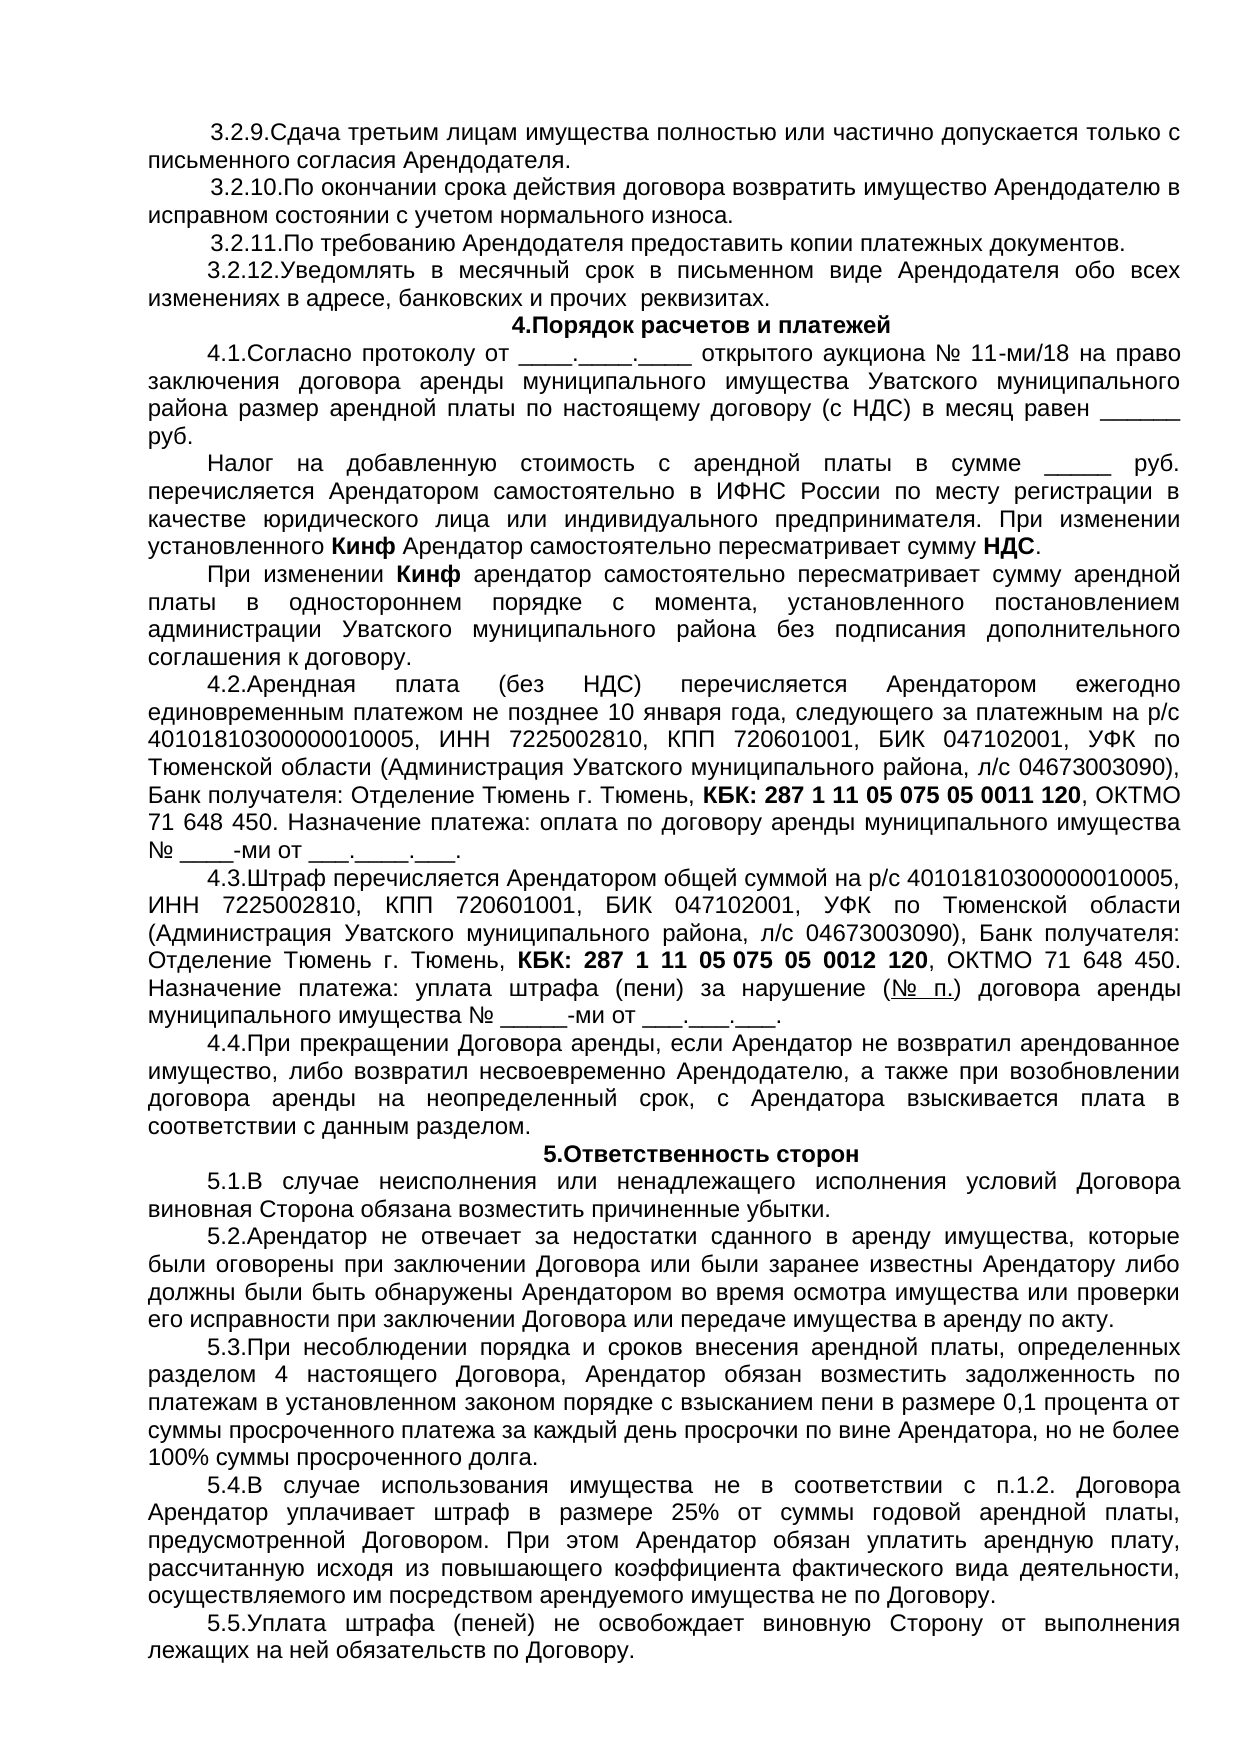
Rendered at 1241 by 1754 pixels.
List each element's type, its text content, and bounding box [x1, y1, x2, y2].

text 5.Ответственность сторон [148, 1139, 1181, 1167]
text 5.2.Арендатор не отвечает за недостатки сданного в аренду имущества, которые были оговорены при заключении Договора или были заранее известны Арендатору либо должны были быть обнаружены Арендатором во время осмотра имущества или проверки его исправности при заключении Договора или передаче имущества в аренду по акту. [148, 1222, 1181, 1333]
text 4.2.Арендная плата (без НДС) перечисляется Арендатором ежегодно единовременным платежом не позднее 10 января года, следующего за платежным на р/с 40101810300000010005, ИНН 7225002810, КПП 720601001, БИК 047102001, УФК по Тюменской области (Администрация Уватского муниципального района, л/с 04673003090), Банк получателя: Отделение Тюмень г. Тюмень, КБК: 287 1 11 05 075 05 0011 120, ОКТМО 71 648 450. Назначение платежа: оплата по договору аренды муниципального имущества № ____-ми от ___.____.___. [148, 670, 1181, 863]
text 5.5.Уплата штрафа (пеней) не освобождает виновную Сторону от выполнения лежащих на ней обязательств по Договору. [148, 1609, 1181, 1664]
text 5.4.В случае использования имущества не в соответствии с п.1.2. Договора Арендатор уплачивает штраф в размере 25% от суммы годовой арендной платы, предусмотренной Договором. При этом Арендатор обязан уплатить арендную плату, рассчитанную исходя из повышающего коэффициента фактического вида деятельности, осуществляемого им посредством арендуемого имущества не по Договору. [148, 1471, 1181, 1609]
text 3.2.12.Уведомлять в месячный срок в письменном виде Арендодателя обо всех изменениях в адресе, банковских и прочих реквизитах. [148, 256, 1181, 311]
text При изменении Кинф арендатор самостоятельно пересматривает сумму арендной платы в одностороннем порядке с момента, установленного постановлением администрации Уватского муниципального района без подписания дополнительного соглашения к договору. [148, 560, 1181, 670]
text 4.4.При прекращении Договора аренды, если Арендатор не возвратил арендованное имущество, либо возвратил несвоевременно Арендодателю, а также при возобновлении договора аренды на неопределенный срок, с Арендатора взыскивается плата в соответствии с данным разделом. [148, 1029, 1181, 1139]
text 4.3.Штраф перечисляется Арендатором общей суммой на р/с 40101810300000010005, ИНН 7225002810, КПП 720601001, БИК 047102001, УФК по Тюменской области (Администрация Уватского муниципального района, л/с 04673003090), Банк получателя: Отделение Тюмень г. Тюмень, КБК: 287 1 11 05 075 05 0012 120, ОКТМО 71 648 450. Назначение платежа: уплата штрафа (пени) за нарушение (№ п.) договора аренды муниципального имущества № _____-ми от ___.___.___. [148, 863, 1181, 1029]
text 4.1.Согласно протоколу от ____.____.____ открытого аукциона № 11-ми/18 на право заключения договора аренды муниципального имущества Уватского муниципального района размер арендной платы по настоящему договору (с НДС) в месяц равен ______ руб. [148, 339, 1181, 449]
text 3.2.9.Сдача третьим лицам имущества полностью или частично допускается только с письменного согласия Арендодателя. [148, 118, 1181, 173]
text Налог на добавленную стоимость с арендной платы в сумме _____ руб. перечисляется Арендатором самостоятельно в ИФНС России по месту регистрации в качестве юридического лица или индивидуального предпринимателя. При изменении установленного Кинф Арендатор самостоятельно пересматривает сумму НДС. [148, 449, 1181, 560]
text 3.2.11.По требованию Арендодателя предоставить копии платежных документов. [148, 228, 1181, 256]
text 4.Порядок расчетов и платежей [148, 311, 1181, 339]
text 3.2.10.По окончании срока действия договора возвратить имущество Арендодателю в исправном состоянии с учетом нормального износа. [148, 173, 1181, 228]
text 5.3.При несоблюдении порядка и сроков внесения арендной платы, определенных разделом 4 настоящего Договора, Арендатор обязан возместить задолженность по платежам в установленном законом порядке с взысканием пени в размере 0,1 процента от суммы просроченного платежа за каждый день просрочки по вине Арендатора, но не более 100% суммы просроченного долга. [148, 1333, 1181, 1471]
text 5.1.В случае неисполнения или ненадлежащего исполнения условий Договора виновная Сторона обязана возместить причиненные убытки. [148, 1167, 1181, 1222]
